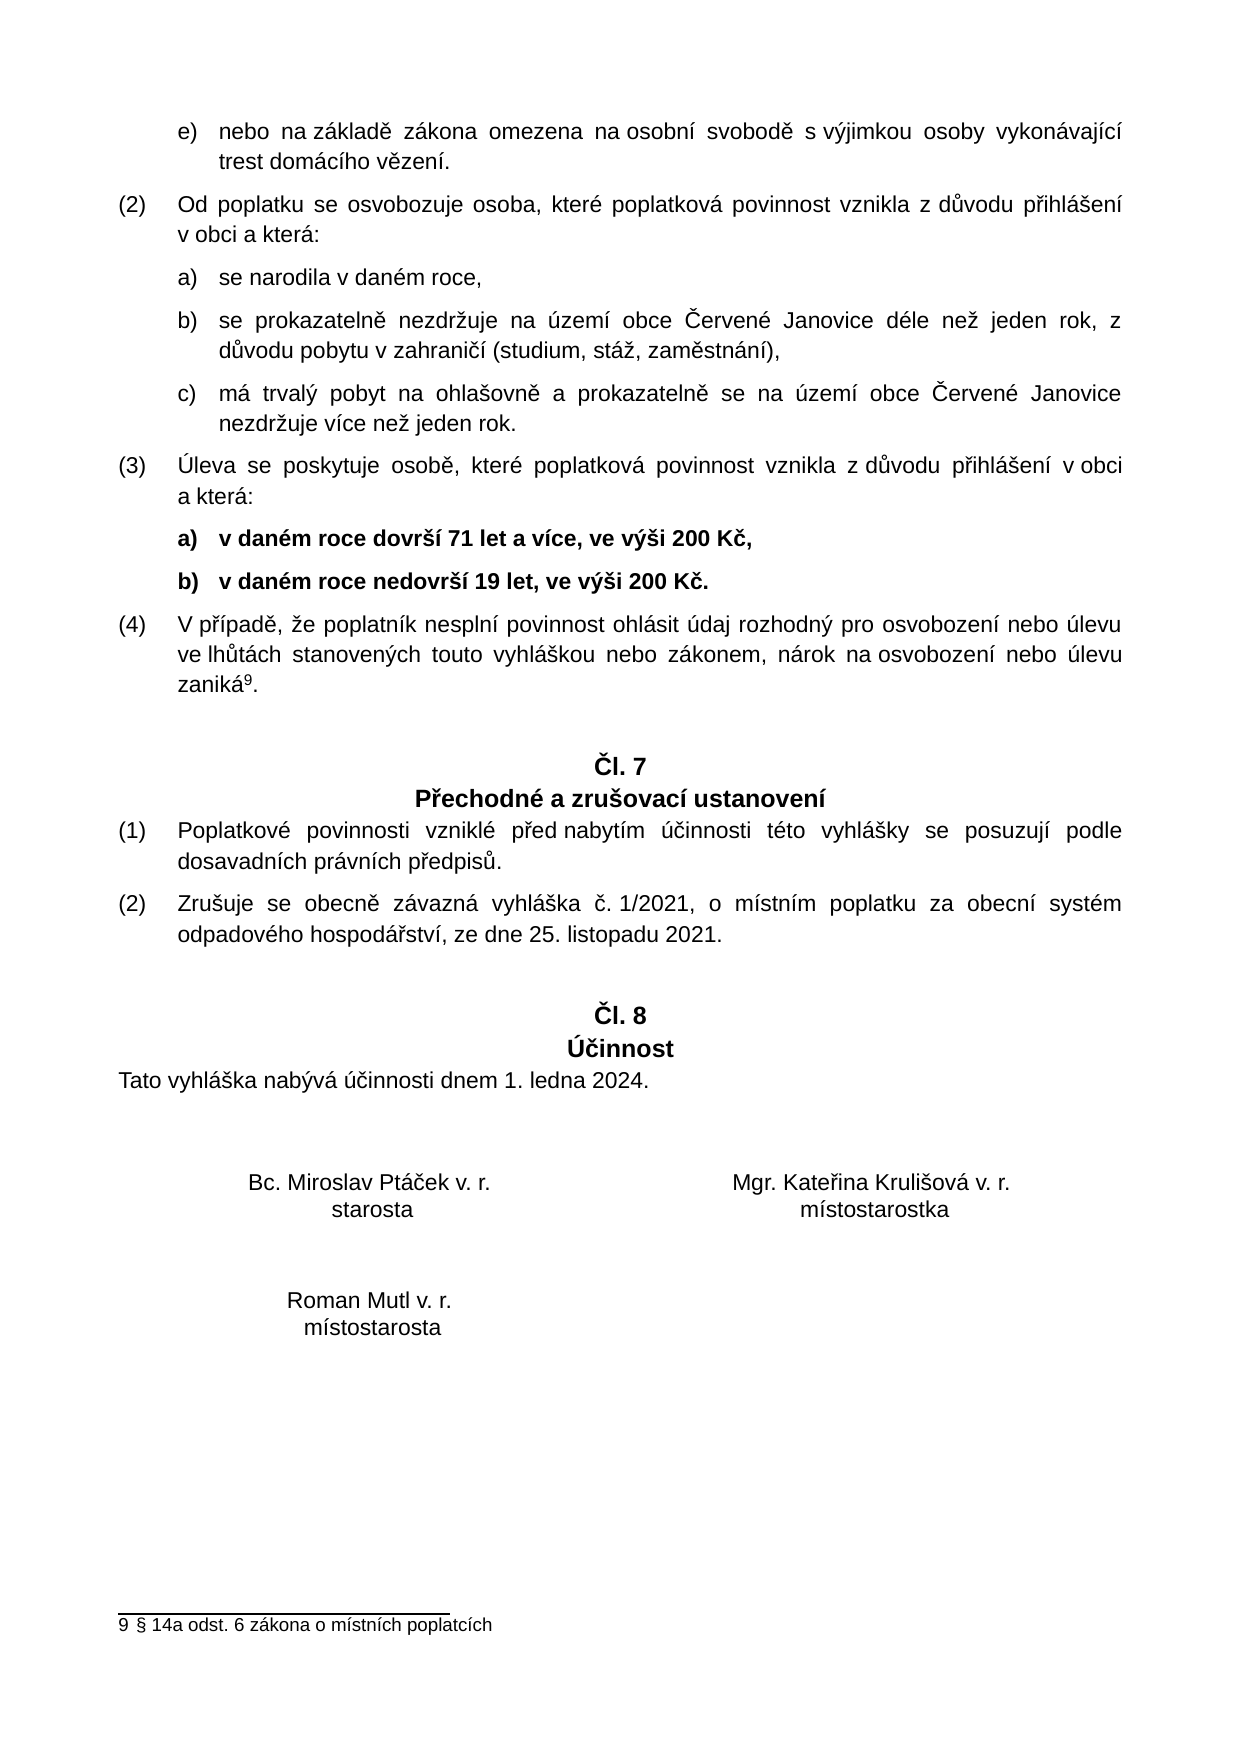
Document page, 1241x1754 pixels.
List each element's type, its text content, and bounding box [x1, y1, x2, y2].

list § 14a odst. 6 zákona o místních poplatcích [118, 1614, 1122, 1635]
subtitle Čl. 7 Přechodné a zrušovací ustanovení [118, 751, 1122, 813]
table_cell [620, 1228, 1122, 1346]
list Zrušuje se obecně závazná vyhláška č. 1/2021, o místním poplatku za obecní systém odpadového hospodářství, ze dne 25. listopadu 2021. [118, 890, 1122, 947]
list Od poplatku se osvobozuje osoba, které poplatková povinnost vznikla z důvodu přihlášení v obci a která: [118, 191, 1122, 248]
text Tato vyhláška nabývá účinnosti dnem 1. ledna 2024. [118, 1067, 1122, 1093]
list se narodila v daném roce, [177, 264, 1122, 290]
list má trvalý pobyt na ohlašovně a prokazatelně se na území obce Červené Janovice nezdržuje více než jeden rok. [177, 379, 1122, 436]
table_header Mgr. Kateřina Krulišová v. r. místostarostka [620, 1110, 1122, 1228]
list se prokazatelně nezdržuje na území obce Červené Janovice déle než jeden rok, z důvodu pobytu v zahraničí (studium, stáž, zaměstnání), [177, 307, 1122, 363]
subtitle Čl. 8 Účinnost [118, 1001, 1122, 1063]
list Úleva se poskytuje osobě, které poplatková povinnost vznikla z důvodu přihlášení v obci a která: [118, 452, 1122, 509]
list v daném roce nedovrší 19 let, ve výši 200 Kč. [177, 568, 1122, 594]
list V případě, že poplatník nesplní povinnost ohlásit údaj rozhodný pro osvobození nebo úlevu ve lhůtách stanovených touto vyhláškou nebo zákonem, nárok na osvobození nebo úlevu zaniká. [118, 611, 1122, 698]
list Poplatkové povinnosti vzniklé před nabytím účinnosti této vyhlášky se posuzují podle dosavadních právních předpisů. [118, 817, 1122, 874]
table_header Bc. Miroslav Ptáček v. r. starosta [118, 1110, 620, 1228]
table_cell Roman Mutl v. r. místostarosta [118, 1228, 620, 1346]
list nebo na základě zákona omezena na osobní svobodě s výjimkou osoby vykonávající trest domácího vězení. [177, 118, 1122, 175]
list v daném roce dovrší 71 let a více, ve výši 200 Kč, [177, 525, 1122, 552]
